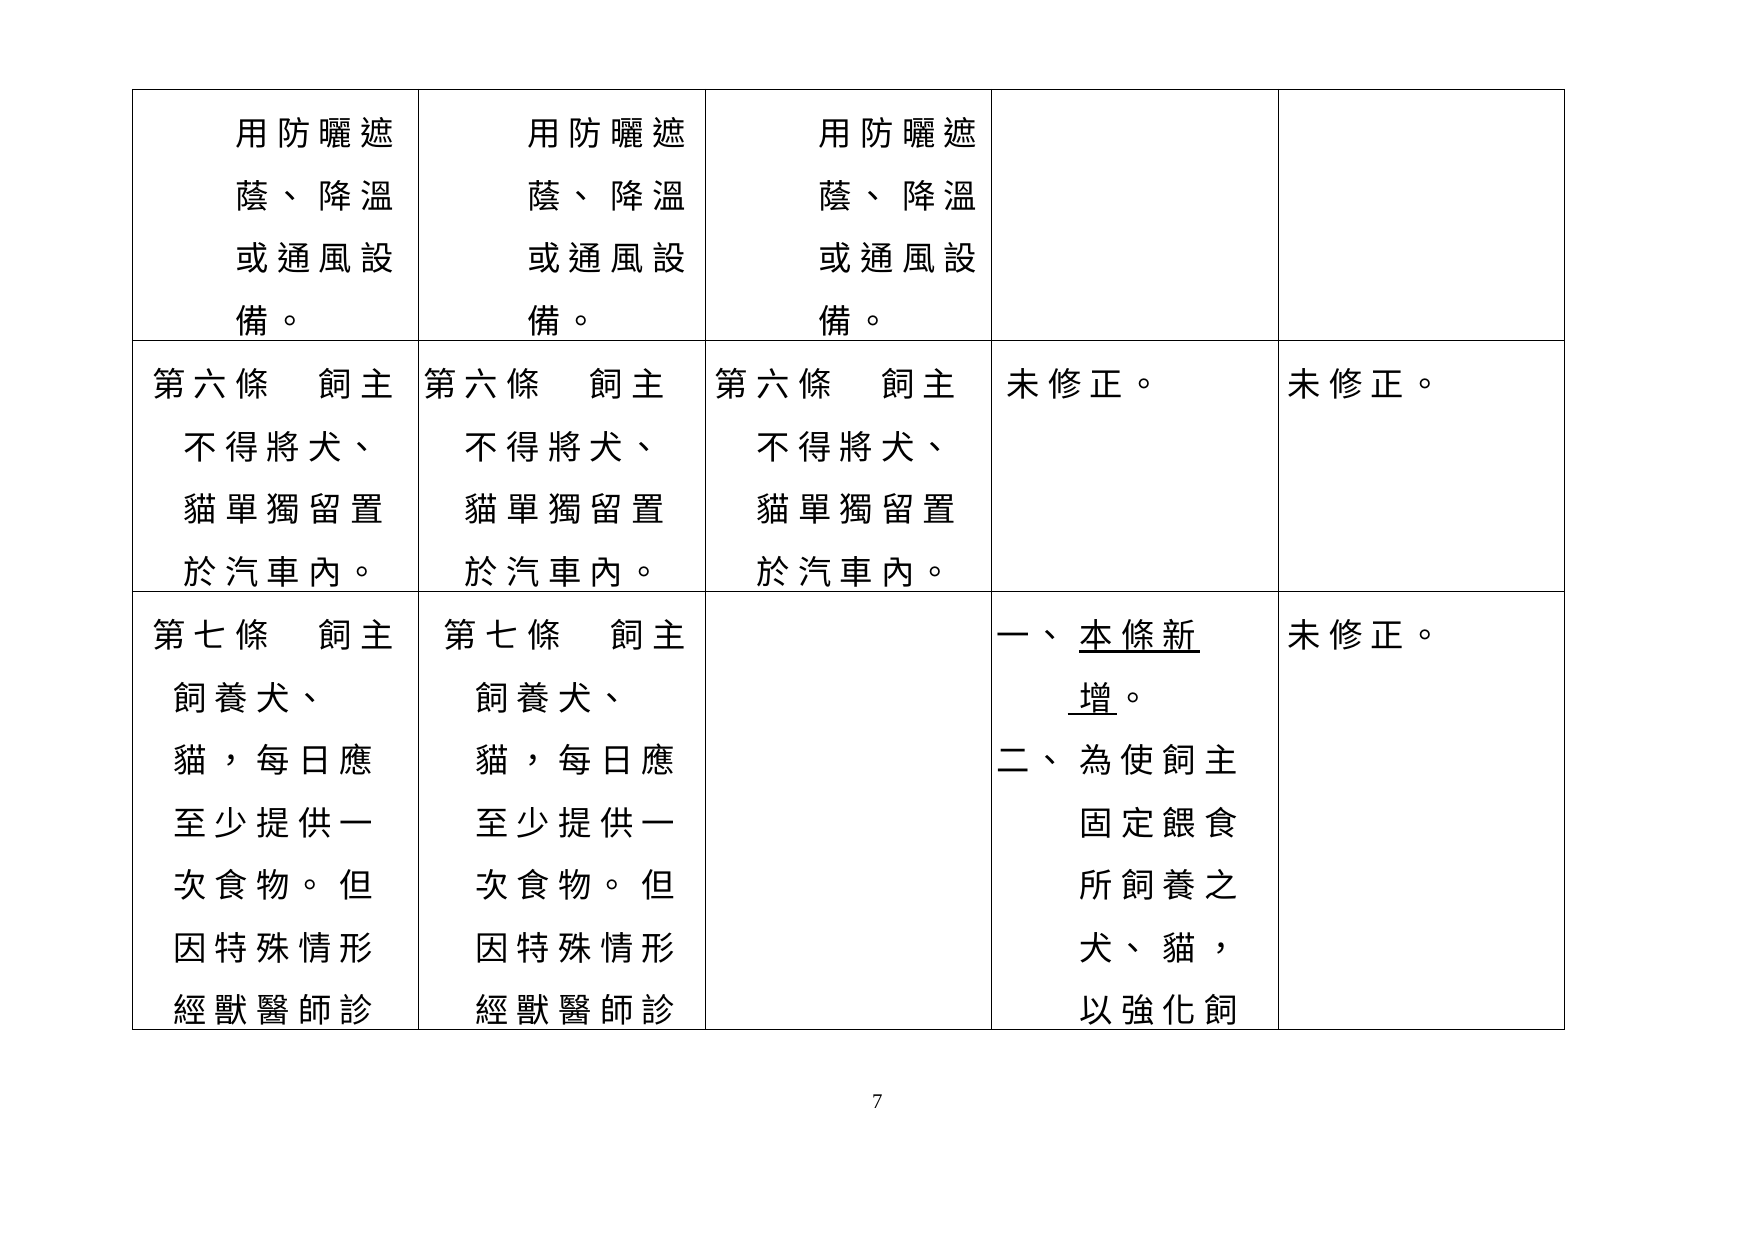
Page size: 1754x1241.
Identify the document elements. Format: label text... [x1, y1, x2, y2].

table_cell [1279, 90, 1564, 340]
table_cell [706, 592, 991, 1029]
table_cell 用防曬遮蔭、降溫或通風設備。 [706, 90, 991, 340]
table_cell 未修正。 [1279, 592, 1564, 1029]
table_cell 未修正。 [992, 341, 1278, 591]
table_cell [992, 90, 1278, 340]
table_cell 第七條 飼主飼養犬、貓，每日應至少提供一次食物。但因特殊情形經獸醫師診 [419, 592, 705, 1029]
table_cell 第六條 飼主不得將犬、貓單獨留置於汽車內。 [133, 341, 418, 591]
table_cell 用防曬遮蔭、降溫或通風設備。 [419, 90, 705, 340]
table_cell 第六條 飼主不得將犬、貓單獨留置於汽車內。 [419, 341, 705, 591]
table_cell 未修正。 [1279, 341, 1564, 591]
table_cell 第六條 飼主不得將犬、貓單獨留置於汽車內。 [706, 341, 991, 591]
table_cell 一、本條新增。 二、為使飼主固定餵食所飼養之犬、貓，以強化飼 [992, 592, 1278, 1029]
table_cell 用防曬遮蔭、降溫或通風設備。 [133, 90, 418, 340]
table_cell 第七條 飼主飼養犬、貓，每日應至少提供一次食物。但因特殊情形經獸醫師診 [133, 592, 418, 1029]
